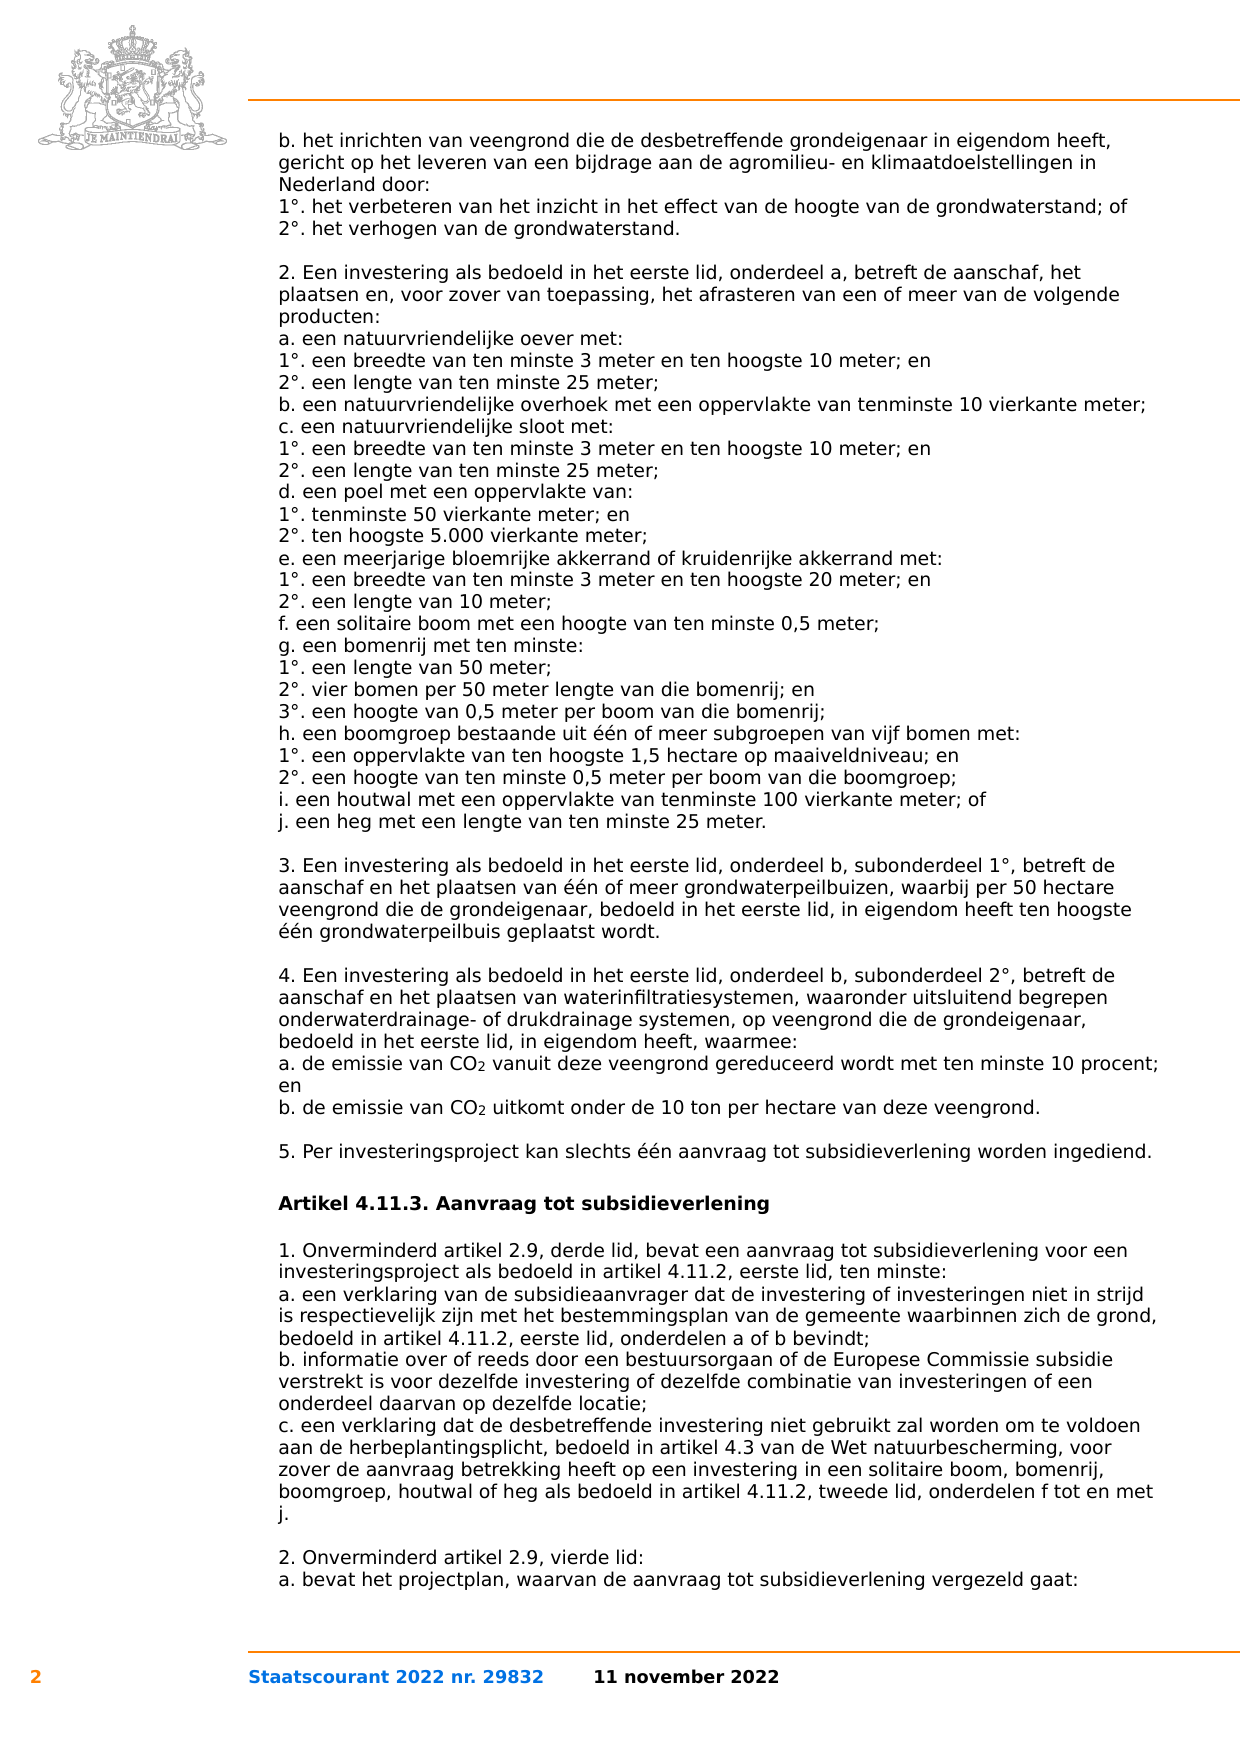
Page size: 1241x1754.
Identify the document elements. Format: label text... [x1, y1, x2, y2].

text 2. Een investering als bedoeld in het eerste lid, onderdeel a, betreft de aanschaf, het plaatsen en, voor zover van toepassing, het afrasteren van een of meer van de volgende producten: [278, 262, 1163, 328]
text 2°. een lengte van ten minste 25 meter; [278, 459, 1163, 481]
text 2°. een hoogte van ten minste 0,5 meter per boom van die boomgroep; [278, 767, 1163, 789]
text b. het inrichten van veengrond die de desbetreffende grondeigenaar in eigendom heeft, gericht op het leveren van een bijdrage aan de agromilieu- en klimaatdoelstellingen in Nederland door: [278, 130, 1163, 196]
text 5. Per investeringsproject kan slechts één aanvraag tot subsidieverlening worden ingediend. [278, 1141, 1163, 1162]
text c. een natuurvriendelijke sloot met: [278, 416, 1163, 437]
text 1. Onverminderd artikel 2.9, derde lid, bevat een aanvraag tot subsidieverlening voor een investeringsproject als bedoeld in artikel 4.11.2, eerste lid, ten minste: [278, 1239, 1163, 1283]
text 2°. een lengte van ten minste 25 meter; [278, 372, 1163, 393]
text b. de emissie van CO2 uitkomt onder de 10 ton per hectare van deze veengrond. [278, 1097, 1163, 1119]
text a. bevat het projectplan, waarvan de aanvraag tot subsidieverlening vergezeld gaat: [278, 1569, 1163, 1591]
text 1°. een breedte van ten minste 3 meter en ten hoogste 20 meter; en [278, 569, 1163, 591]
text f. een solitaire boom met een hoogte van ten minste 0,5 meter; [278, 613, 1163, 635]
text c. een verklaring dat de desbetreffende investering niet gebruikt zal worden om te voldoen aan de herbeplantingsplicht, bedoeld in artikel 4.3 van de Wet natuurbescherming, voor zover de aanvraag betrekking heeft op een investering in een solitaire boom, bomenrij, boomgroep, houtwal of heg als bedoeld in artikel 4.11.2, tweede lid, onderdelen f tot en met j. [278, 1415, 1163, 1525]
text 1°. een breedte van ten minste 3 meter en ten hoogste 10 meter; en [278, 437, 1163, 459]
text 1°. tenminste 50 vierkante meter; en [278, 503, 1163, 525]
text 1°. het verbeteren van het inzicht in het effect van de hoogte van de grondwaterstand; of [278, 196, 1163, 218]
text 2°. een lengte van 10 meter; [278, 591, 1163, 613]
text a. een natuurvriendelijke oever met: [278, 328, 1163, 349]
text d. een poel met een oppervlakte van: [278, 481, 1163, 503]
subtitle Artikel 4.11.3. Aanvraag tot subsidieverlening [278, 1192, 1163, 1214]
text 1°. een lengte van 50 meter; [278, 657, 1163, 679]
text 2°. vier bomen per 50 meter lengte van die bomenrij; en [278, 679, 1163, 701]
text 2. Onverminderd artikel 2.9, vierde lid: [278, 1547, 1163, 1569]
text 1°. een oppervlakte van ten hoogste 1,5 hectare op maaiveldniveau; en [278, 745, 1163, 767]
picture [38, 25, 227, 150]
text 2°. ten hoogste 5.000 vierkante meter; [278, 525, 1163, 547]
text 1°. een breedte van ten minste 3 meter en ten hoogste 10 meter; en [278, 349, 1163, 372]
text 2°. het verhogen van de grondwaterstand. [278, 218, 1163, 240]
text a. de emissie van CO2 vanuit deze veengrond gereduceerd wordt met ten minste 10 procent; en [278, 1053, 1163, 1097]
text 3. Een investering als bedoeld in het eerste lid, onderdeel b, subonderdeel 1°, betreft de aanschaf en het plaatsen van één of meer grondwaterpeilbuizen, waarbij per 50 hectare veengrond die de grondeigenaar, bedoeld in het eerste lid, in eigendom heeft ten hoogste één grondwaterpeilbuis geplaatst wordt. [278, 855, 1163, 943]
text 3°. een hoogte van 0,5 meter per boom van die bomenrij; [278, 701, 1163, 723]
text a. een verklaring van de subsidieaanvrager dat de investering of investeringen niet in strijd is respectievelijk zijn met het bestemmingsplan van de gemeente waarbinnen zich de grond, bedoeld in artikel 4.11.2, eerste lid, onderdelen a of b bevindt; [278, 1283, 1163, 1349]
text b. informatie over of reeds door een bestuursorgaan of de Europese Commissie subsidie verstrekt is voor dezelfde investering of dezelfde combinatie van investeringen of een onderdeel daarvan op dezelfde locatie; [278, 1349, 1163, 1415]
text i. een houtwal met een oppervlakte van tenminste 100 vierkante meter; of [278, 789, 1163, 811]
text b. een natuurvriendelijke overhoek met een oppervlakte van tenminste 10 vierkante meter; [278, 393, 1163, 416]
text 4. Een investering als bedoeld in het eerste lid, onderdeel b, subonderdeel 2°, betreft de aanschaf en het plaatsen van waterinfiltratiesystemen, waaronder uitsluitend begrepen onderwaterdrainage- of drukdrainage systemen, op veengrond die de grondeigenaar, bedoeld in het eerste lid, in eigendom heeft, waarmee: [278, 965, 1163, 1053]
text e. een meerjarige bloemrijke akkerrand of kruidenrijke akkerrand met: [278, 547, 1163, 569]
text j. een heg met een lengte van ten minste 25 meter. [278, 811, 1163, 833]
text h. een boomgroep bestaande uit één of meer subgroepen van vijf bomen met: [278, 723, 1163, 745]
text g. een bomenrij met ten minste: [278, 635, 1163, 657]
